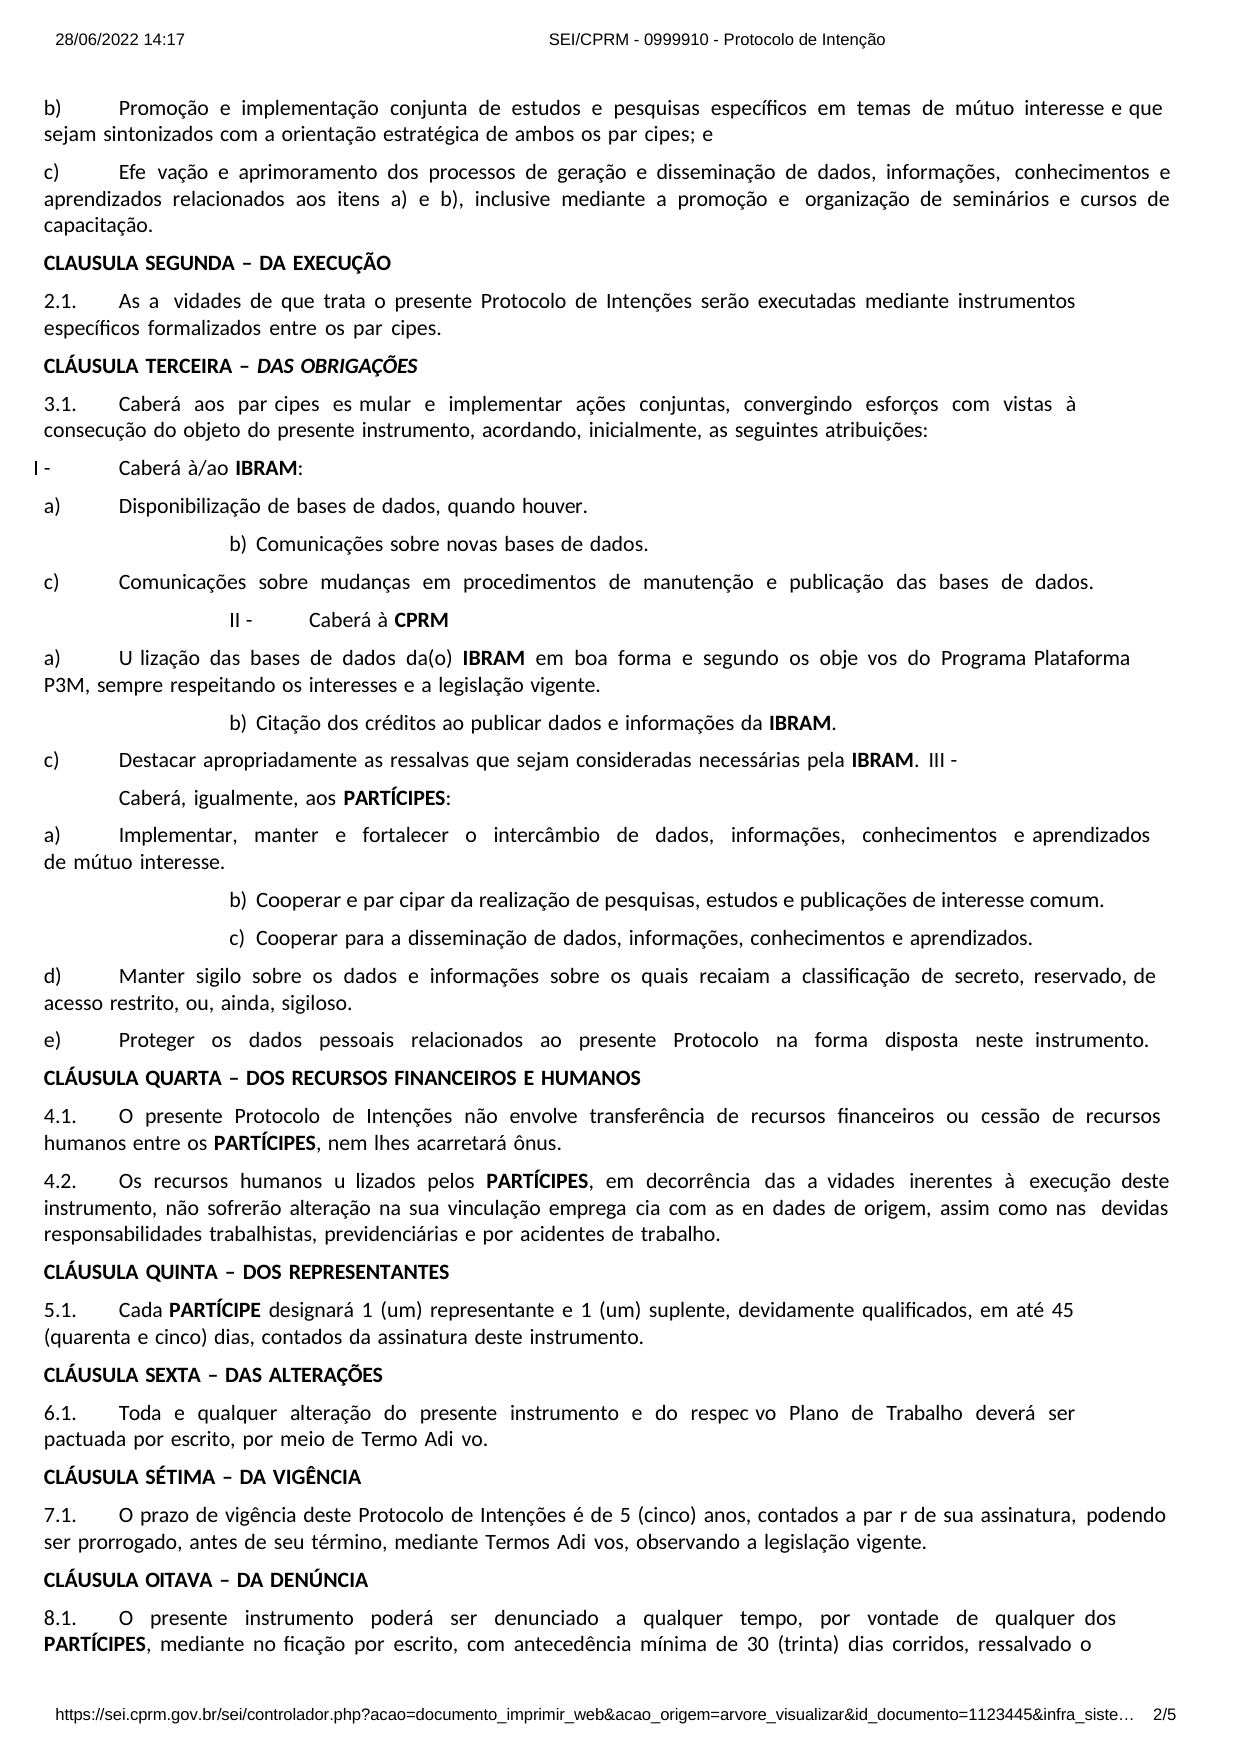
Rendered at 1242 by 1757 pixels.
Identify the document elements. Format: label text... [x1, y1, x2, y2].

list Os recursos humanos u lizados pelos PARTÍCIPES, em decorrência das a vidades inerentes à execução deste instrumento, não sofrerão alteração na sua vinculação emprega cia com as en dades de origem, assim como nas devidas responsabilidades trabalhistas, previdenciárias e por acidentes de trabalho. [44, 1167, 1170, 1247]
list CLÁUSULA TERCEIRA – DAS OBRIGAÇÕES [0, 352, 1198, 379]
list CLÁUSULA SÉTIMA – DA VIGÊNCIA [0, 1463, 1198, 1490]
list Citação dos créditos ao publicar dados e informações da IBRAM. [229, 709, 1198, 735]
list Cooperar e par cipar da realização de pesquisas, estudos e publicações de interesse comum. [229, 886, 1198, 913]
list Comunicações sobre mudanças em procedimentos de manutenção e publicação das bases de dados. [44, 568, 1169, 595]
list Destacar apropriadamente as ressalvas que sejam consideradas necessárias pela IBRAM. III - Caberá, igualmente, aos PARTÍCIPES: [44, 747, 1065, 811]
list O presente Protocolo de Intenções não envolve transferência de recursos ﬁnanceiros ou cessão de recursos humanos entre os PARTÍCIPES, nem lhes acarretará ônus. [44, 1102, 1170, 1156]
list - Caberá à CPRM [229, 606, 1198, 633]
list Comunicações sobre novas bases de dados. [229, 530, 1198, 557]
list Proteger os dados pessoais relacionados ao presente Protocolo na forma disposta neste instrumento. [44, 1027, 1167, 1053]
list CLAUSULA SEGUNDA – DA EXECUÇÃO [0, 249, 1198, 276]
list Caberá aos par cipes es mular e implementar ações conjuntas, convergindo esforços com vistas à consecução do objeto do presente instrumento, acordando, inicialmente, as seguintes atribuições: [44, 390, 1169, 443]
list Cada PARTÍCIPE designará 1 (um) representante e 1 (um) suplente, devidamente qualiﬁcados, em até 45 (quarenta e cinco) dias, contados da assinatura deste instrumento. [44, 1296, 1170, 1349]
list Disponibilização de bases de dados, quando houver. [44, 492, 1198, 519]
list O prazo de vigência deste Protocolo de Intenções é de 5 (cinco) anos, contados a par r de sua assinatura, podendo ser prorrogado, antes de seu término, mediante Termos Adi vos, observando a legislação vigente. [44, 1501, 1169, 1554]
list As a vidades de que trata o presente Protocolo de Intenções serão executadas mediante instrumentos especíﬁcos formalizados entre os par cipes. [44, 287, 1167, 341]
list Efe vação e aprimoramento dos processos de geração e disseminação de dados, informações, conhecimentos e aprendizados relacionados aos itens a) e b), inclusive mediante a promoção e organização de seminários e cursos de capacitação. [44, 158, 1171, 238]
list CLÁUSULA QUARTA – DOS RECURSOS FINANCEIROS E HUMANOS [0, 1064, 1198, 1091]
list Manter sigilo sobre os dados e informações sobre os quais recaiam a classiﬁcação de secreto, reservado, de acesso restrito, ou, ainda, sigiloso. [44, 962, 1169, 1015]
list CLÁUSULA SEXTA – DAS ALTERAÇÕES [0, 1361, 1198, 1387]
list Promoção e implementação conjunta de estudos e pesquisas especíﬁcos em temas de mútuo interesse e que sejam sintonizados com a orientação estratégica de ambos os par cipes; e [44, 94, 1169, 147]
list Cooperar para a disseminação de dados, informações, conhecimentos e aprendizados. [229, 924, 1198, 951]
list O presente instrumento poderá ser denunciado a qualquer tempo, por vontade de qualquer dos PARTÍCIPES, mediante no ﬁcação por escrito, com antecedência mínima de 30 (trinta) dias corridos, ressalvado o [44, 1604, 1167, 1657]
list Toda e qualquer alteração do presente instrumento e do respec vo Plano de Trabalho deverá ser pactuada por escrito, por meio de Termo Adi vo. [44, 1399, 1167, 1452]
list Implementar, manter e fortalecer o intercâmbio de dados, informações, conhecimentos e aprendizados de mútuo interesse. [44, 822, 1167, 875]
list CLÁUSULA QUINTA – DOS REPRESENTANTES [0, 1258, 1198, 1285]
list CLÁUSULA OITAVA – DA DENÚNCIA [0, 1566, 1198, 1592]
list - Caberá à/ao IBRAM: [33, 454, 1198, 481]
list U lização das bases de dados da(o) IBRAM em boa forma e segundo os obje vos do Programa Plataforma P3M, sempre respeitando os interesses e a legislação vigente. [44, 644, 1169, 697]
